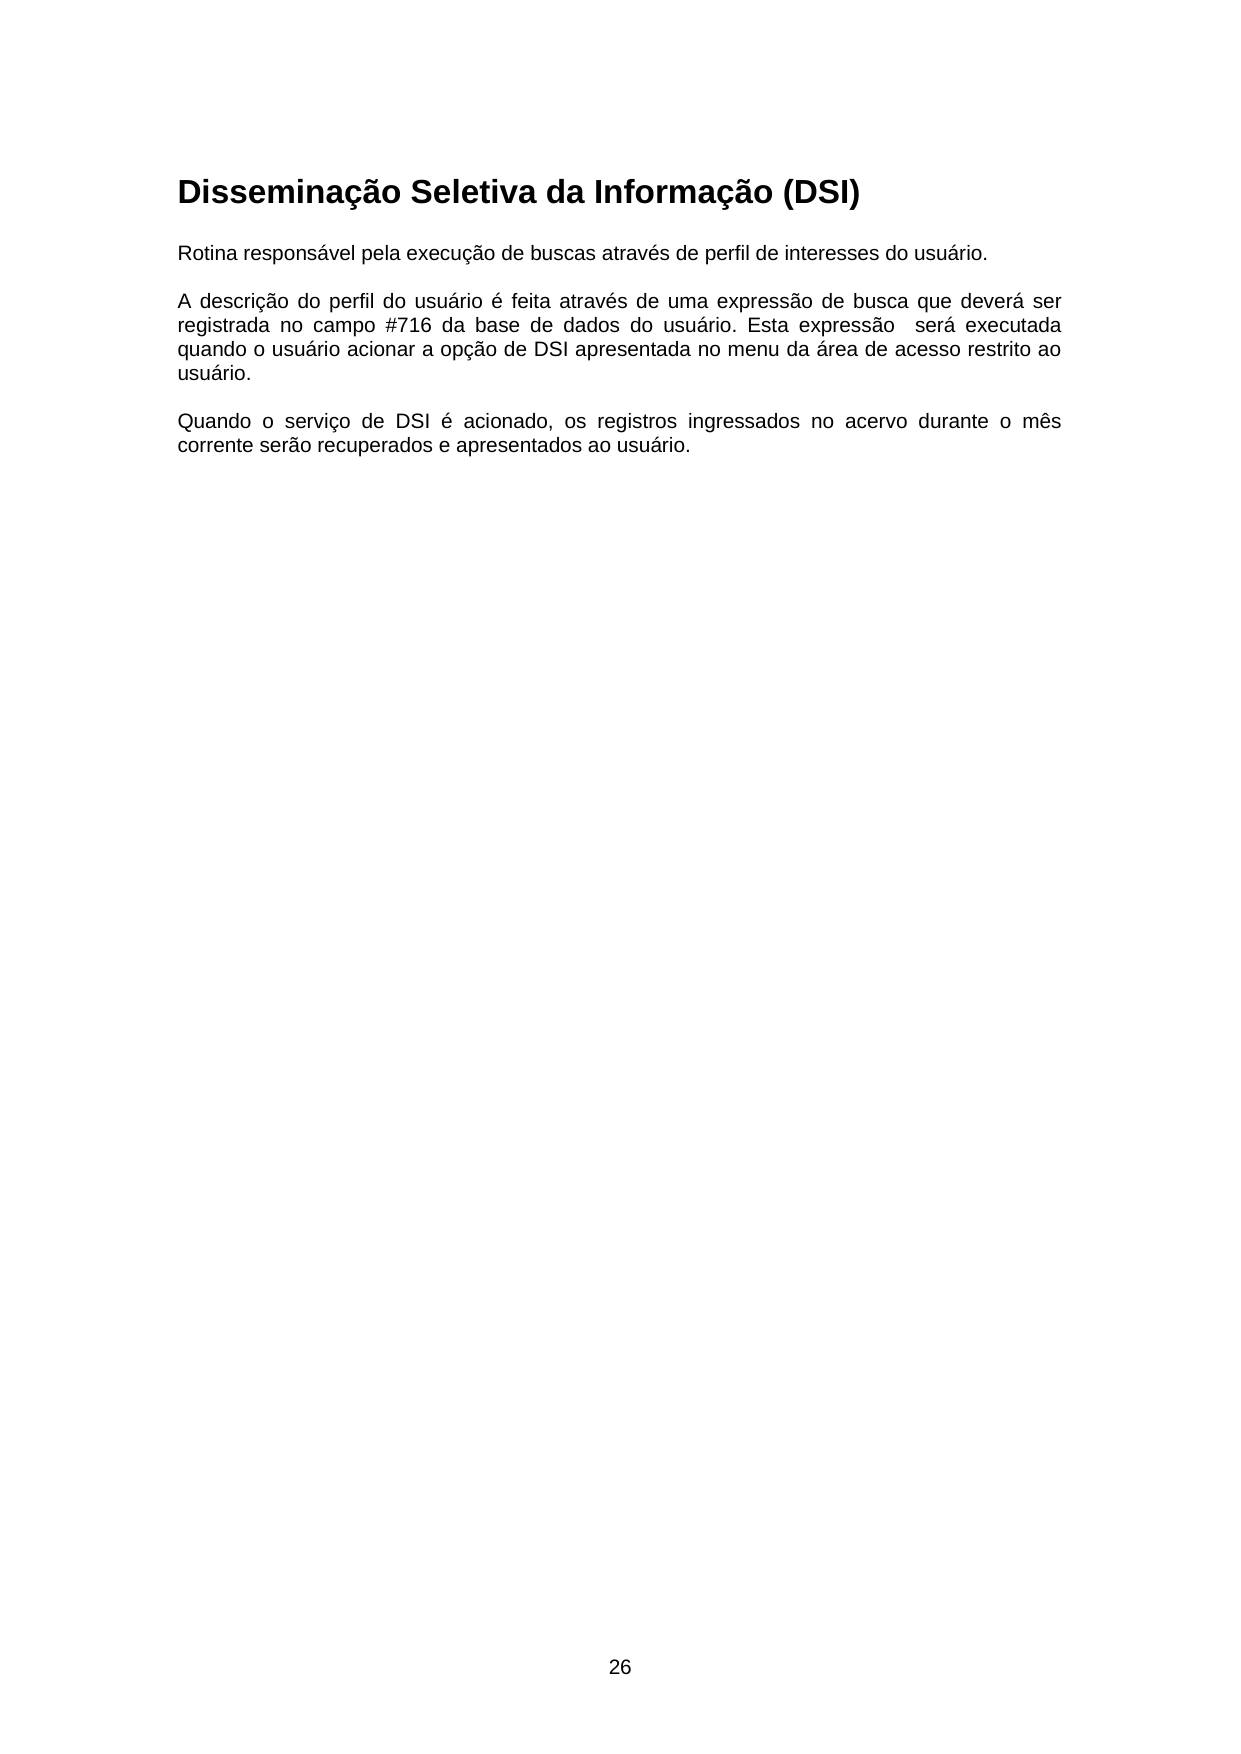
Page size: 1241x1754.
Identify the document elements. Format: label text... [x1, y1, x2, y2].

text A descrição do perfil do usuário é feita através de uma expressão de busca que deverá ser registrada no campo #716 da base de dados do usuário. Esta expressão será executada quando o usuário acionar a opção de DSI apresentada no menu da área de acesso restrito ao usuário. [177, 289, 1063, 385]
subtitle Disseminação Seletiva da Informação (DSI) [177, 173, 1063, 211]
text Rotina responsável pela execução de buscas através de perfil de interesses do usuário. [177, 241, 1063, 265]
text Quando o serviço de DSI é acionado, os registros ingressados no acervo durante o mês corrente serão recuperados e apresentados ao usuário. [177, 409, 1063, 457]
